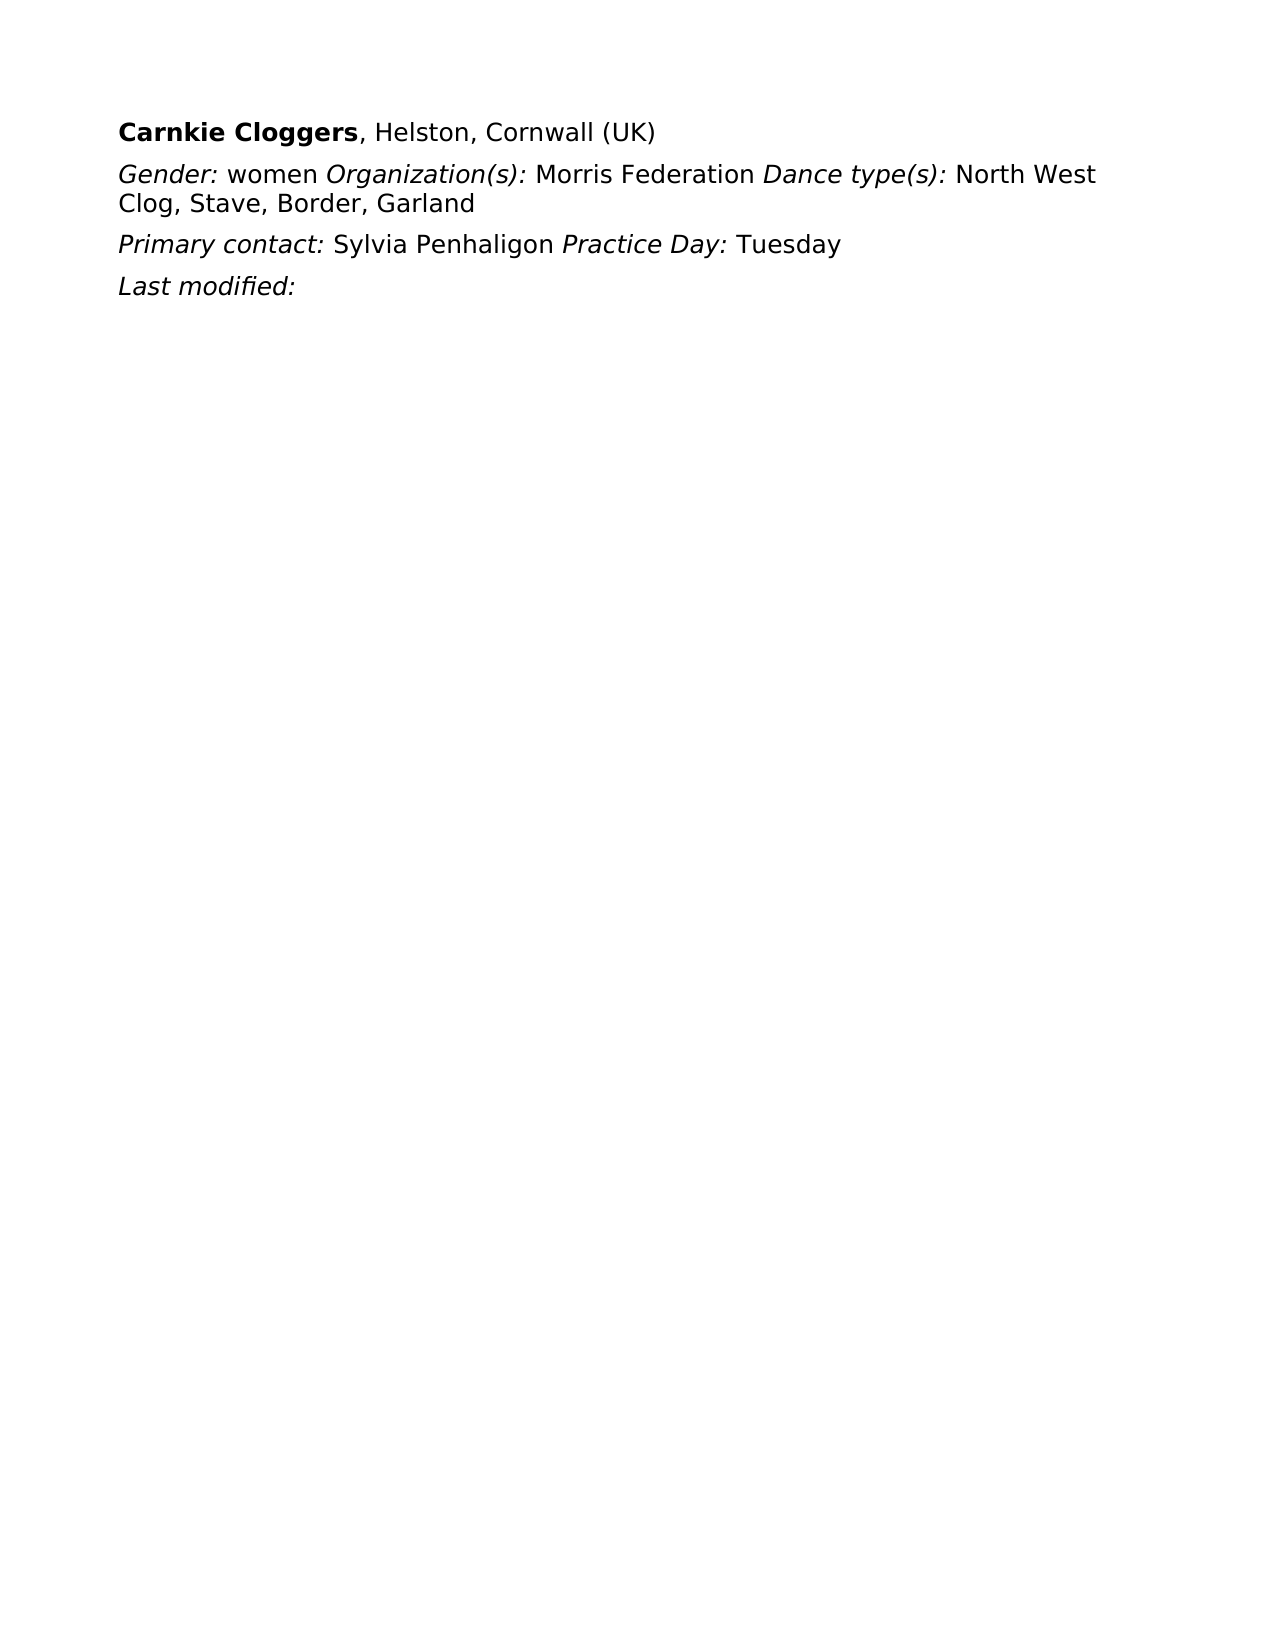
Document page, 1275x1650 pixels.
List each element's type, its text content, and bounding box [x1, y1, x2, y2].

text Last modified: [118, 272, 1157, 301]
text Primary contact: Sylvia Penhaligon Practice Day: Tuesday [118, 231, 1157, 260]
text Carnkie Cloggers, Helston, Cornwall (UK) [118, 118, 1157, 147]
text Gender: women Organization(s): Morris Federation Dance type(s): North West Clog, Stave, Border, Garland [118, 160, 1157, 218]
